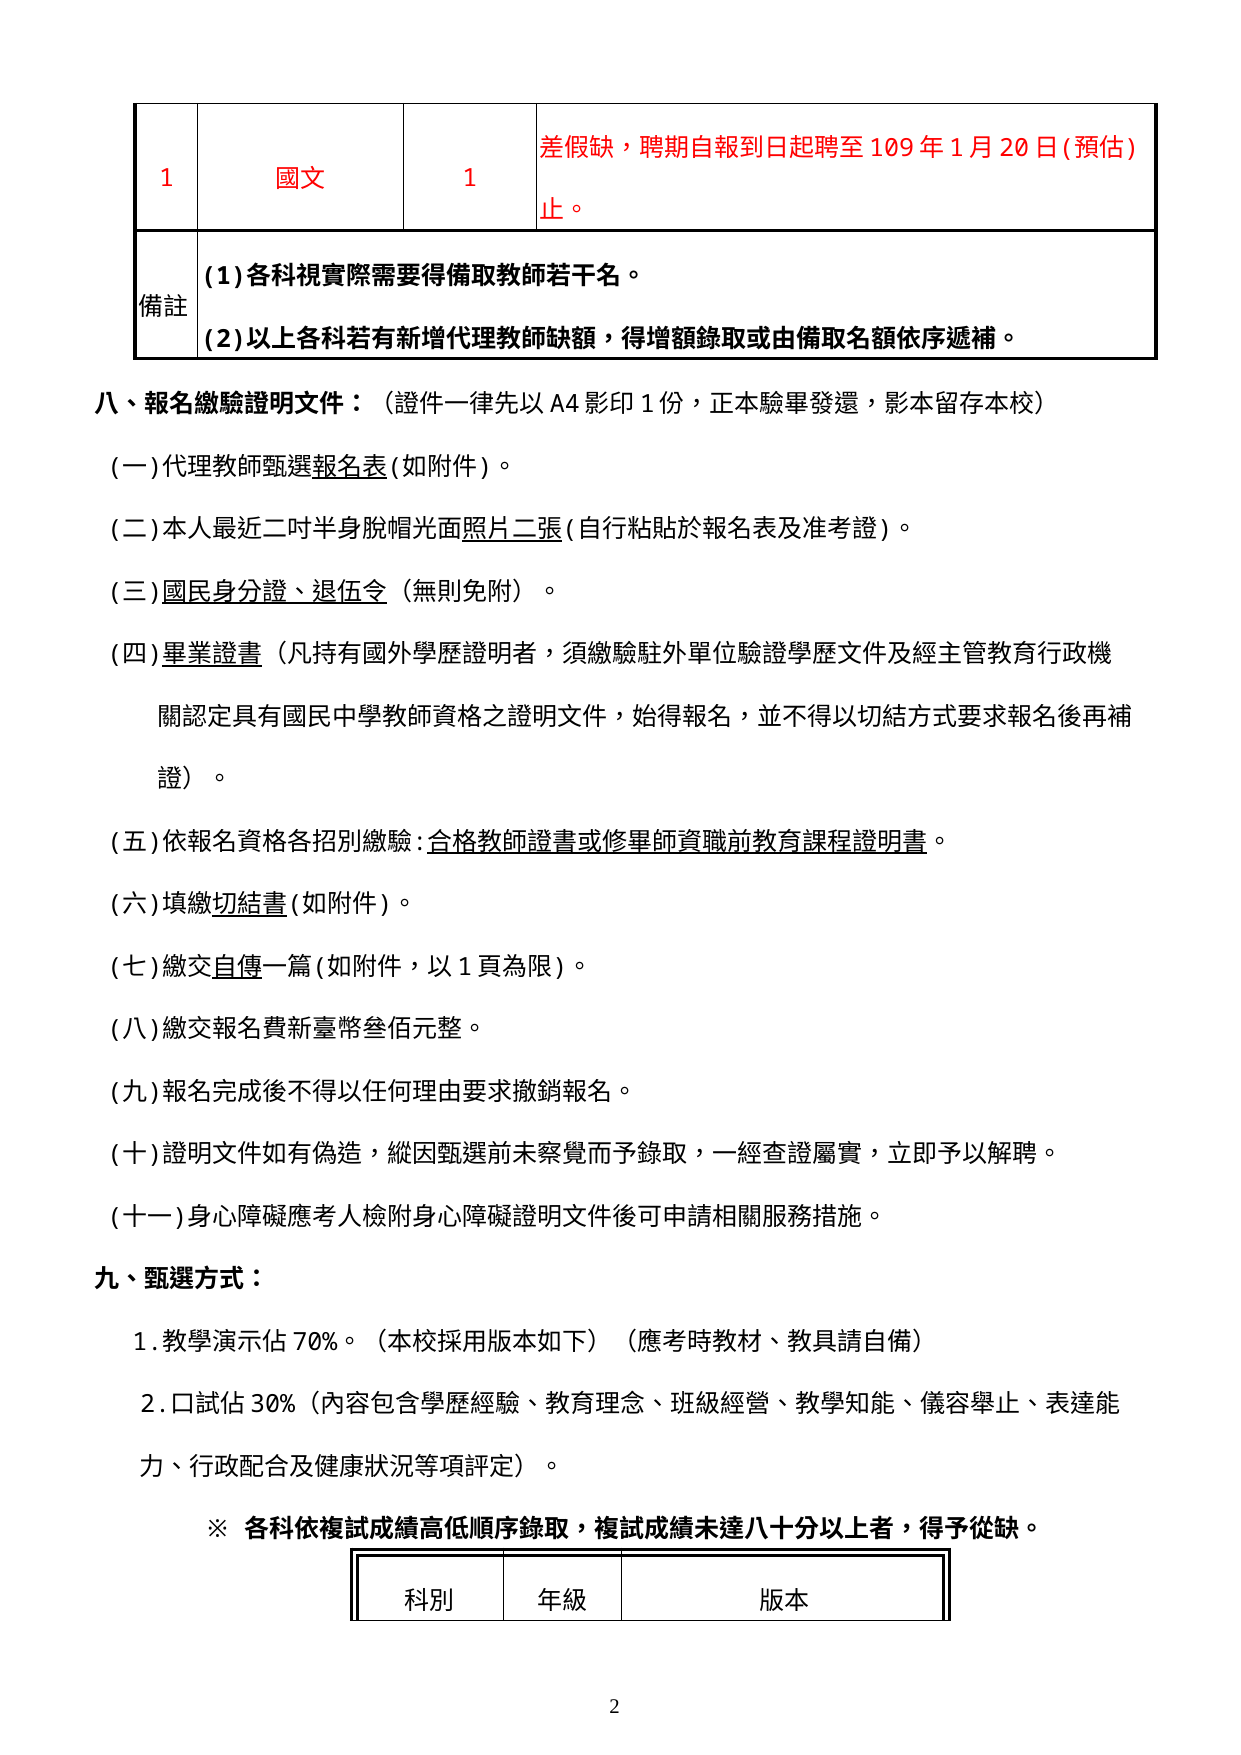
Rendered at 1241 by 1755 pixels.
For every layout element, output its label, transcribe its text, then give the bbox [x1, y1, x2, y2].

table_header 版本 [622, 1551, 946, 1619]
text (五)依報名資格各招別繳驗:合格教師證書或修畢師資職前教育課程證明書。 [94, 798, 1134, 860]
table_cell 國文 [198, 104, 403, 229]
text (四)畢業證書（凡持有國外學歷證明者，須繳驗駐外單位驗證學歷文件及經主管教育行政機關認定具有國民中學教師資格之證明文件，始得報名，並不得以切結方式要求報名後再補證）。 [107, 610, 1134, 798]
text 九、甄選方式： [94, 1235, 1134, 1298]
text (八)繳交報名費新臺幣叄佰元整。 [94, 985, 1134, 1048]
text 1.教學演示佔70%。（本校採用版本如下）（應考時教材、教具請自備） [94, 1298, 1134, 1360]
table_cell 1 [137, 104, 197, 229]
text 八、報名繳驗證明文件：（證件一律先以A4影印1份，正本驗畢發還，影本留存本校） [94, 360, 1134, 423]
table_cell 1 [404, 104, 536, 229]
table_header 科別 [355, 1551, 503, 1619]
text (一)代理教師甄選報名表(如附件)。 [94, 423, 1134, 485]
text (十一)身心障礙應考人檢附身心障礙證明文件後可申請相關服務措施。 [94, 1173, 1134, 1235]
text (七)繳交自傳一篇(如附件，以1頁為限)。 [94, 923, 1134, 985]
list 各科依複試成績高低順序錄取，複試成績未達八十分以上者，得予從缺。 [207, 1485, 1134, 1548]
text (二)本人最近二吋半身脫帽光面照片二張(自行粘貼於報名表及准考證)。 [94, 485, 1134, 548]
text 2.口試佔30%（內容包含學歷經驗、教育理念、班級經營、教學知能、儀容舉止、表達能力、行政配合及健康狀況等項評定）。 [95, 1360, 1134, 1485]
table_header 年級 [504, 1557, 621, 1619]
text (十)證明文件如有偽造，縱因甄選前未察覺而予錄取，一經查證屬實，立即予以解聘。 [94, 1110, 1134, 1173]
table_cell 備註 [137, 232, 197, 357]
text (九)報名完成後不得以任何理由要求撤銷報名。 [94, 1048, 1134, 1110]
text (三)國民身分證、退伍令（無則免附）。 [94, 548, 1134, 610]
text (六)填繳切結書(如附件)。 [94, 860, 1134, 923]
table_cell (1)各科視實際需要得備取教師若干名。 (2)以上各科若有新增代理教師缺額，得增額錄取或由備取名額依序遞補。 [198, 232, 1154, 357]
table_cell 差假缺，聘期自報到日起聘至109年1月20日(預估)止。 [537, 104, 1154, 229]
